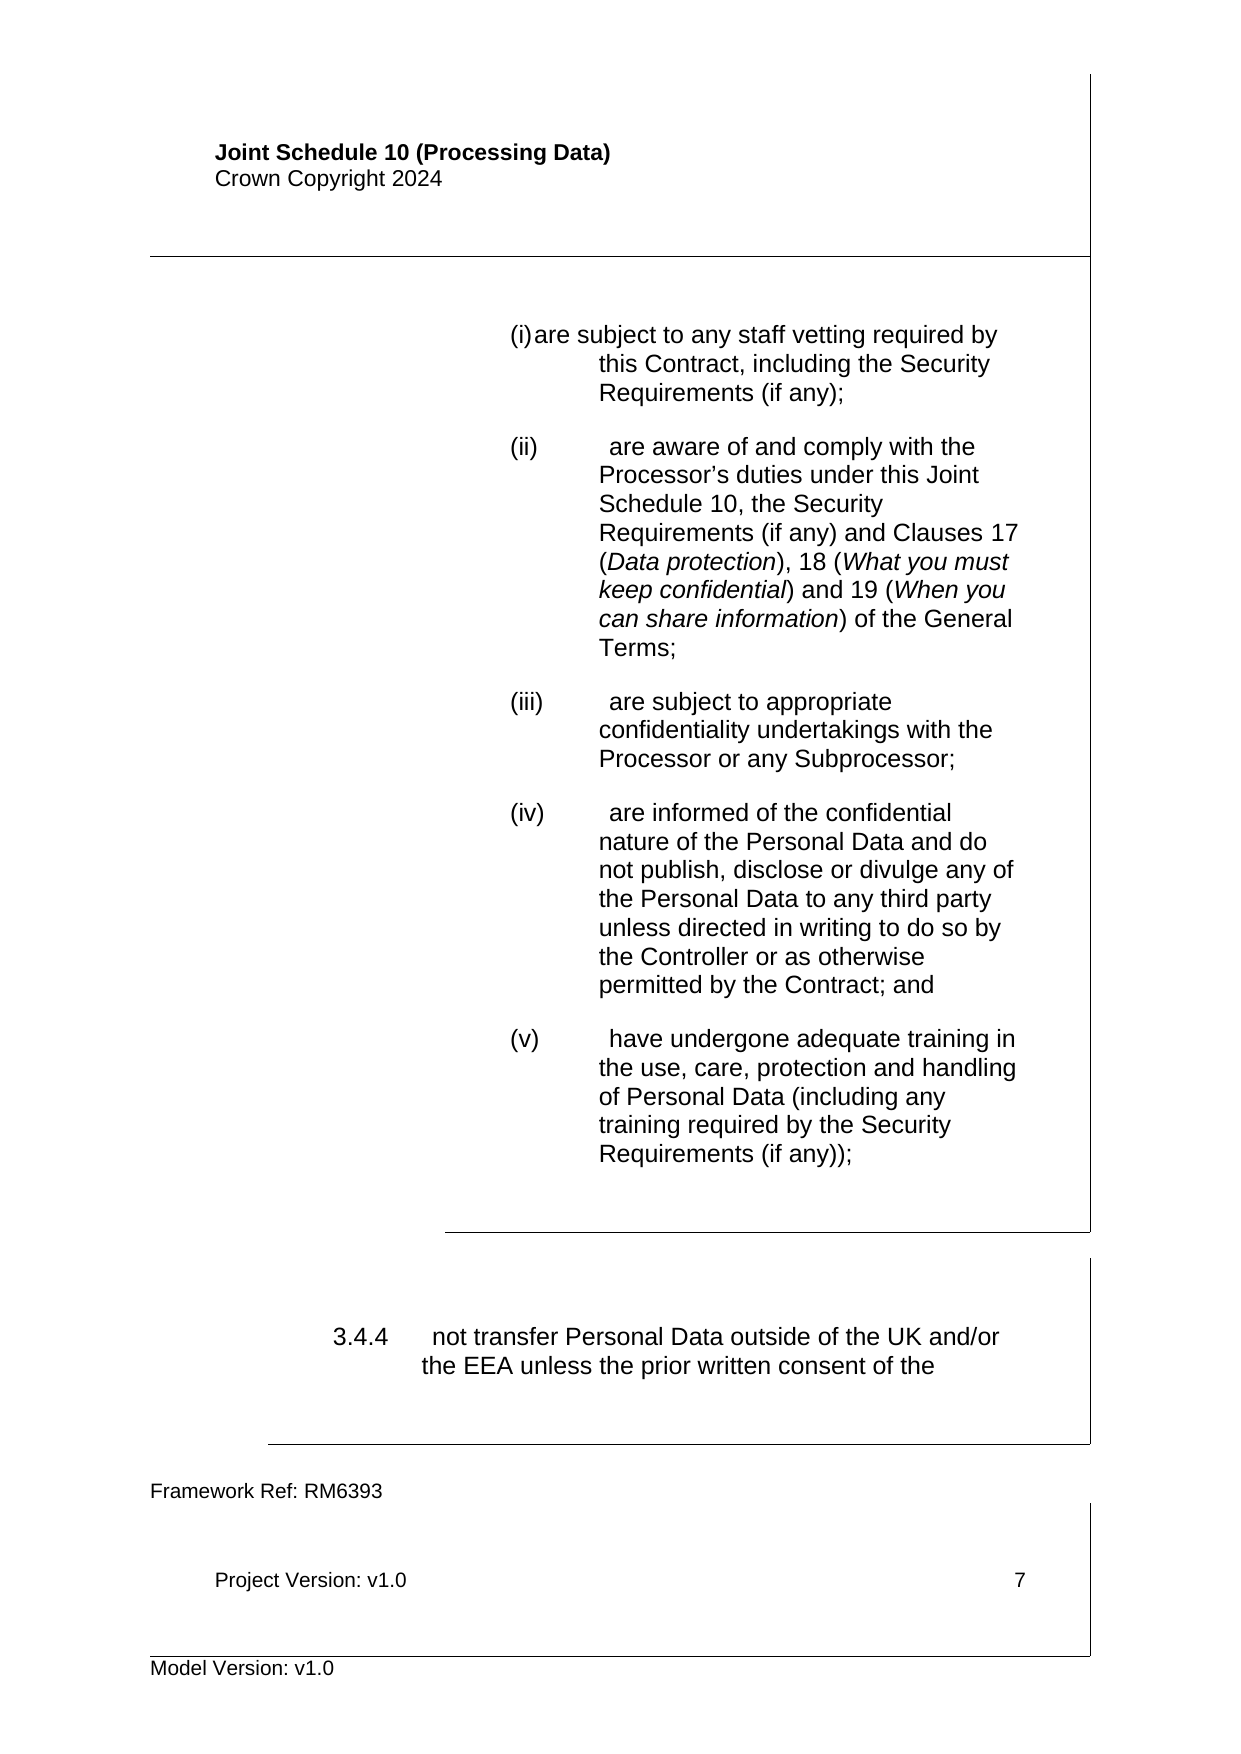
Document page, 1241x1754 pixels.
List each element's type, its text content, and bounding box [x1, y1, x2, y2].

list not transfer Personal Data outside of the UK and/or the EEA unless the prior written consent of the [268, 1257, 1090, 1444]
list are subject to appropriate confidentiality undertakings with the Processor or any Subprocessor; [445, 622, 1090, 733]
list are subject to any staff vetting required by this Contract, including the Security Requirements (if any); [445, 256, 1090, 367]
list are aware of and comply with the Processor’s duties under this Joint Schedule 10, the Security Requirements (if any) and Clauses 17 (Data protection), 18 (What you must keep confidential) and 19 (When you can share information) of the General Terms; [445, 367, 1090, 622]
list have undergone adequate training in the use, care, protection and handling of Personal Data (including any training required by the Security Requirements (if any)); [445, 959, 1090, 1232]
list are informed of the confidential nature of the Personal Data and do not publish, disclose or divulge any of the Personal Data to any third party unless directed in writing to do so by the Controller or as otherwise permitted by the Contract; and [445, 733, 1090, 959]
